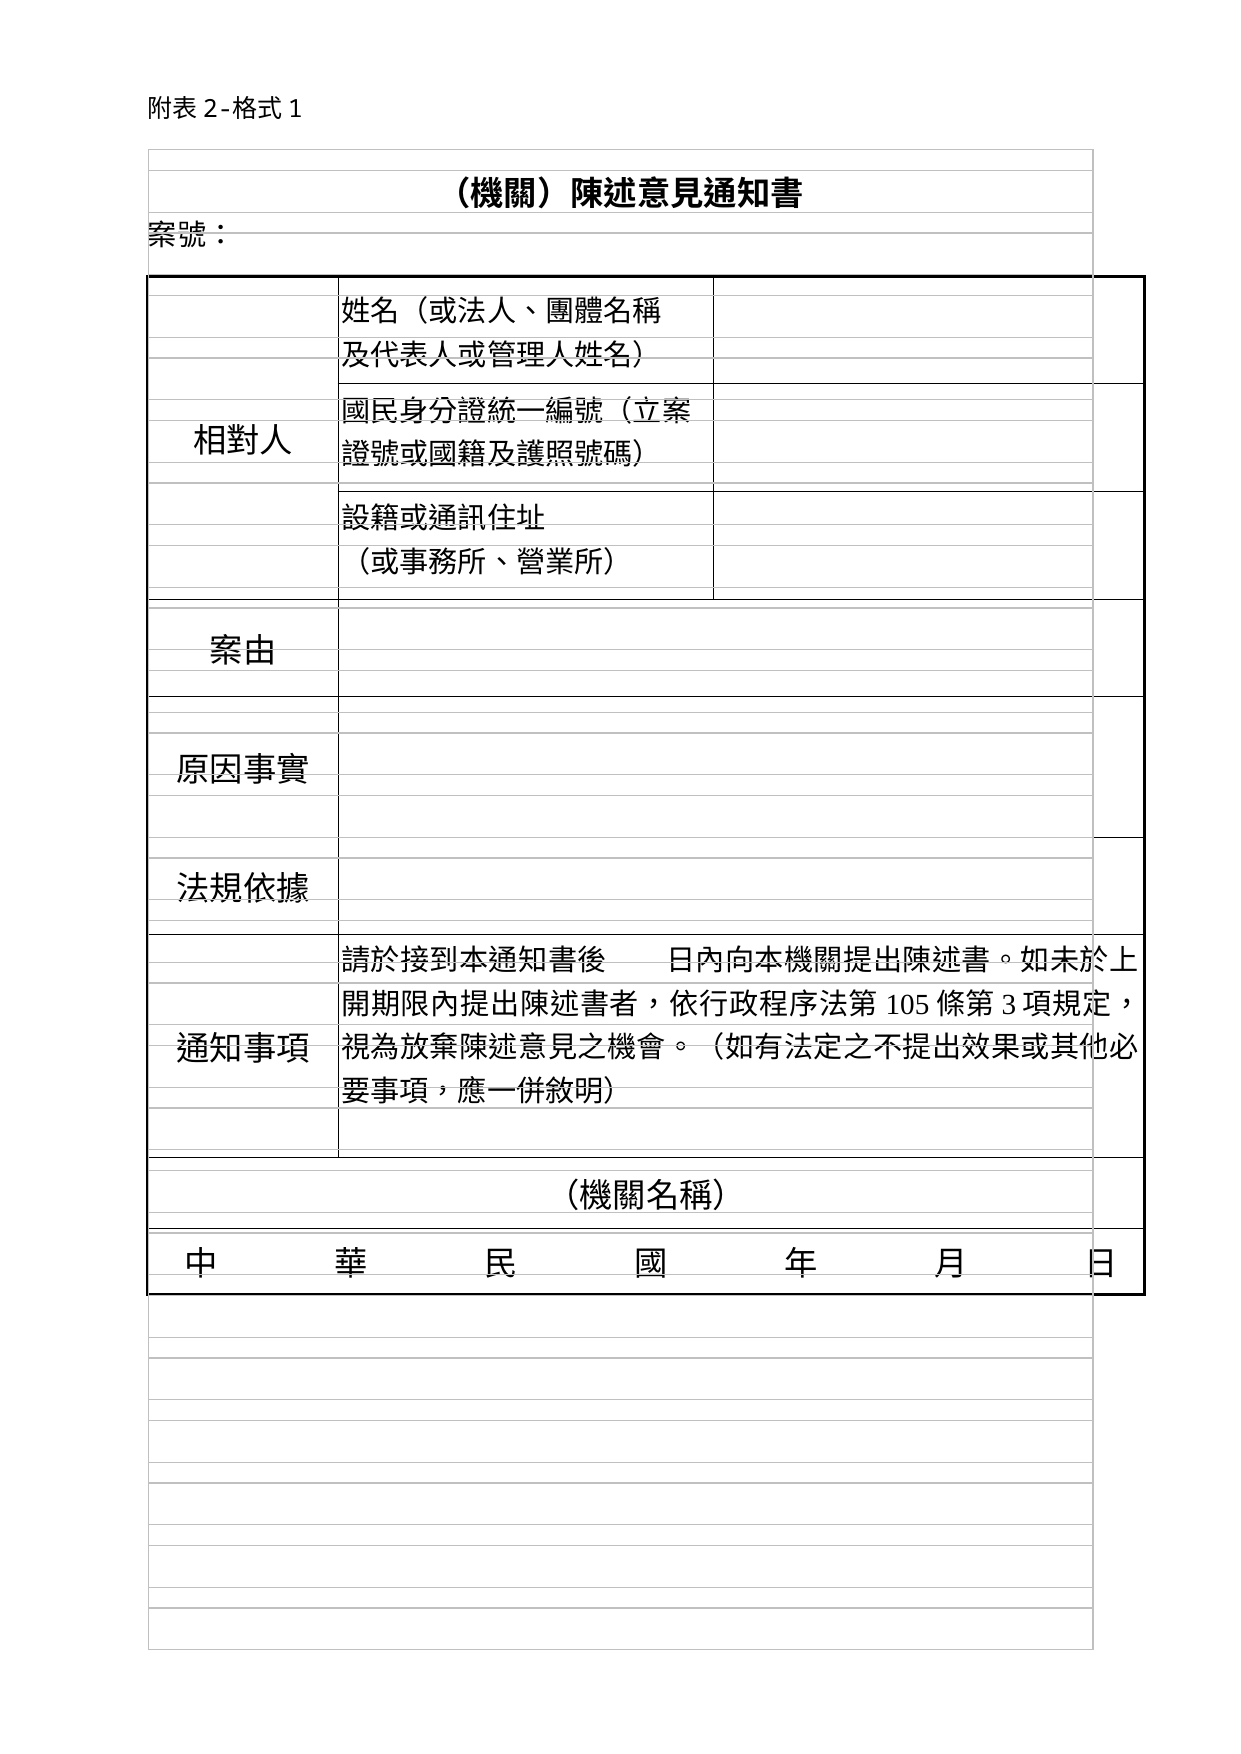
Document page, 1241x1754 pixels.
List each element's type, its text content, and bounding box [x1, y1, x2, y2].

table_cell 中 華 民 國 年 月 日 [149, 1275, 1092, 1293]
table_cell [1094, 384, 1143, 491]
table_cell 請於接到本通知書後 日內向本機關提出陳述書。如未於上開期限內提出陳述書者，依行政程序法第105條第3項規定，視為放棄陳述意見之機會。（如有法定之不提出效果或其他必要事項，應一併敘明） [339, 984, 1092, 1024]
table_cell [339, 734, 1092, 774]
table_cell [1094, 492, 1143, 598]
table_cell 案由 [149, 650, 338, 670]
table_cell 請於接到本通知書後 日內向本機關提出陳述書。如未於上開期限內提出陳述書者，依行政程序法第105條第3項規定，視為放棄陳述意見之機會。（如有法定之不提出效果或其他必要事項，應一併敘明） [339, 1109, 1092, 1149]
table_cell 請於接到本通知書後 日內向本機關提出陳述書。如未於上開期限內提出陳述書者，依行政程序法第105條第3項規定，視為放棄陳述意見之機會。（如有法定之不提出效果或其他必要事項，應一併敘明） [339, 963, 1092, 982]
table_cell [339, 609, 1092, 649]
table_header [714, 359, 1092, 383]
table_cell 請於接到本通知書後 日內向本機關提出陳述書。如未於上開期限內提出陳述書者，依行政程序法第105條第3項規定，視為放棄陳述意見之機會。（如有法定之不提出效果或其他必要事項，應一併敘明） [339, 1025, 1092, 1045]
table_cell 法規依據 [259, 884, 270, 899]
table_cell [714, 463, 1092, 482]
table_header [149, 400, 338, 420]
table_cell [714, 588, 1092, 598]
table_header 姓名（或法人、團體名稱 及代表人或管理人姓名） [339, 296, 713, 337]
table_header 姓名（或法人、團體名稱 及代表人或管理人姓名） [339, 359, 713, 383]
table_cell 案由 [249, 643, 258, 649]
table_cell 法規依據 [149, 838, 338, 857]
table_cell [714, 546, 1092, 587]
table_header [714, 278, 1092, 295]
table_cell [339, 650, 1092, 670]
table_cell [1094, 838, 1143, 934]
table_cell 國民身分證統一編號（立案證號或國籍及護照號碼） [625, 400, 713, 420]
table_cell 案由 [261, 653, 270, 660]
table_cell [339, 697, 1092, 712]
table_header 相對人 [149, 421, 338, 462]
table_cell 設籍或通訊住址 （或事務所、營業所） [339, 525, 713, 545]
table_cell [714, 384, 1092, 399]
table_cell [339, 900, 1092, 920]
table_cell [714, 492, 1092, 524]
table_cell 案由 [261, 643, 270, 649]
table_cell 請於接到本通知書後 日內向本機關提出陳述書。如未於上開期限內提出陳述書者，依行政程序法第105條第3項規定，視為放棄陳述意見之機會。（如有法定之不提出效果或其他必要事項，應一併敘明） [339, 1088, 1092, 1107]
table_cell 國民身分證統一編號（立案證號或國籍及護照號碼） [588, 400, 626, 420]
table_cell [714, 525, 1092, 545]
table_cell [339, 859, 1092, 899]
table_cell 原因事實 [214, 757, 237, 774]
table_header [149, 338, 338, 357]
table_cell 國民身分證統一編號（立案證號或國籍及護照號碼） [339, 384, 713, 399]
table_cell [1094, 697, 1143, 837]
table_cell 通知事項 [149, 1025, 338, 1045]
table_cell 案由 [149, 600, 338, 607]
table_cell 通知事項 [149, 1109, 338, 1149]
table_cell 原因事實 [214, 775, 237, 780]
table_cell 原因事實 [149, 697, 338, 712]
table_cell 國民身分證統一編號（立案證號或國籍及護照號碼） [503, 400, 557, 420]
table_cell 原因事實 [149, 796, 338, 837]
table_cell [339, 921, 1092, 934]
table_cell 中 華 民 國 年 月 日 [149, 1234, 1092, 1274]
table_cell [714, 484, 1092, 491]
table_cell [339, 671, 1092, 696]
table_header [149, 484, 338, 524]
table_cell [339, 838, 1092, 857]
table_cell 案由 [149, 671, 338, 696]
table_cell 國民身分證統一編號（立案證號或國籍及護照號碼） [434, 400, 503, 420]
table_cell 國民身分證統一編號（立案證號或國籍及護照號碼） [339, 463, 713, 482]
table_header [149, 463, 338, 482]
table_header [149, 588, 338, 598]
table_cell 國民身分證統一編號（立案證號或國籍及護照號碼） [339, 421, 713, 462]
table_cell [149, 1158, 1092, 1170]
text [149, 150, 1092, 170]
table_cell 設籍或通訊住址 （或事務所、營業所） [339, 492, 713, 524]
table_cell 請於接到本通知書後 日內向本機關提出陳述書。如未於上開期限內提出陳述書者，依行政程序法第105條第3項規定，視為放棄陳述意見之機會。（如有法定之不提出效果或其他必要事項，應一併敘明） [339, 1046, 1092, 1087]
table_cell 國民身分證統一編號（立案證號或國籍及護照號碼） [558, 400, 593, 420]
table_header [714, 338, 1092, 357]
table_cell 原因事實 [149, 734, 338, 774]
text 案號： [149, 234, 1092, 254]
table_header 姓名（或法人、團體名稱 及代表人或管理人姓名） [339, 338, 713, 357]
table_cell 中 華 民 國 年 月 日 [1094, 1229, 1143, 1293]
table_cell 法規依據 [149, 921, 338, 934]
table_cell 通知事項 [149, 1046, 338, 1087]
table_header [149, 278, 338, 295]
table_header [149, 546, 338, 587]
table_cell [339, 796, 1092, 837]
table_cell [149, 1213, 1092, 1228]
table_header [1094, 278, 1143, 383]
table_cell 通知事項 [149, 1150, 338, 1157]
table_cell 通知事項 [149, 935, 338, 962]
table_cell 通知事項 [149, 984, 338, 1024]
table_cell （機關名稱） [149, 1171, 1092, 1212]
table_header [149, 525, 338, 545]
table_cell 設籍或通訊住址 （或事務所、營業所） [339, 546, 713, 587]
table_cell 原因事實 [149, 775, 338, 795]
table_cell 國民身分證統一編號（立案證號或國籍及護照號碼） [386, 400, 414, 420]
table_cell [714, 421, 1092, 462]
table_cell 國民身分證統一編號（立案證號或國籍及護照號碼） [339, 484, 713, 491]
table_header [714, 296, 1092, 337]
table_cell 法規依據 [149, 859, 338, 899]
table_cell 請於接到本通知書後 日內向本機關提出陳述書。如未於上開期限內提出陳述書者，依行政程序法第105條第3項規定，視為放棄陳述意見之機會。（如有法定之不提出效果或其他必要事項，應一併敘明） [339, 935, 1092, 962]
table_cell [339, 713, 1092, 732]
table_cell 通知事項 [149, 963, 338, 982]
table_cell 案由 [220, 644, 230, 648]
text 案號： [149, 213, 1092, 232]
table_cell [714, 400, 1092, 420]
table_cell 案由 [149, 609, 338, 649]
table_cell 通知事項 [149, 1088, 338, 1107]
table_cell [1094, 1158, 1143, 1228]
table_cell [339, 600, 1092, 607]
table_cell 案由 [249, 653, 258, 660]
table_header 姓名（或法人、團體名稱 及代表人或管理人姓名） [339, 278, 713, 295]
table_cell 設籍或通訊住址 （或事務所、營業所） [339, 588, 713, 598]
table_header [149, 359, 338, 399]
table_header [149, 296, 338, 337]
table_cell [339, 775, 1092, 795]
table_cell 中 華 民 國 年 月 日 [639, 1251, 662, 1274]
table_cell 法規依據 [149, 900, 338, 920]
table_cell 請於接到本通知書後 日內向本機關提出陳述書。如未於上開期限內提出陳述書者，依行政程序法第105條第3項規定，視為放棄陳述意見之機會。（如有法定之不提出效果或其他必要事項，應一併敘明） [339, 1150, 1092, 1157]
text （機關）陳述意見通知書 [149, 171, 1092, 212]
table_cell 請於接到本通知書後 日內向本機關提出陳述書。如未於上開期限內提出陳述書者，依行政程序法第105條第3項規定，視為放棄陳述意見之機會。（如有法定之不提出效果或其他必要事項，應一併敘明） [1094, 935, 1143, 1157]
table_cell [1094, 600, 1143, 696]
table_cell 原因事實 [149, 713, 338, 732]
